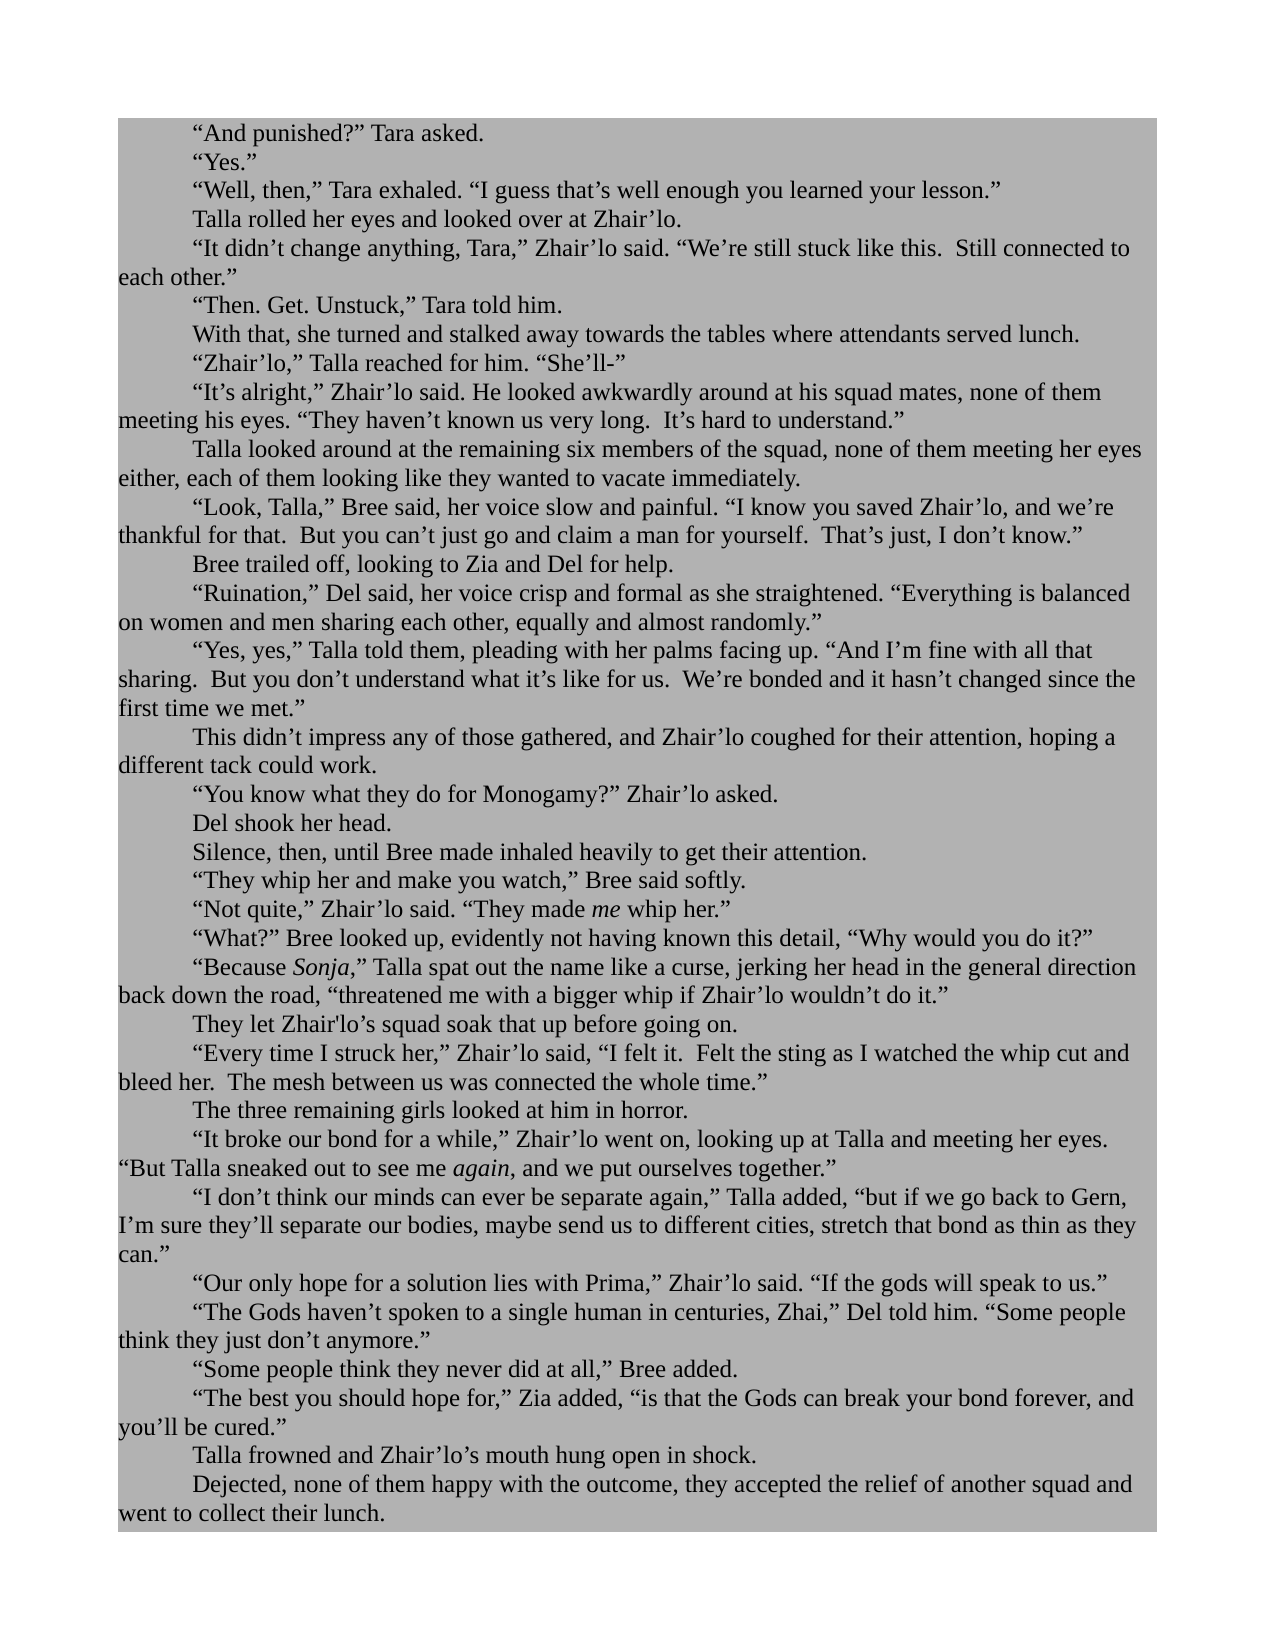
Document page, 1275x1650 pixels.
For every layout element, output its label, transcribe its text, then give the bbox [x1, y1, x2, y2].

text This didn’t impress any of those gathered, and Zhair’lo coughed for their attention, hoping a different tack could work. [118, 722, 1157, 779]
text Silence, then, until Bree made inhaled heavily to get their attention. [118, 837, 1157, 866]
text “Some people think they never did at all,” Bree added. [118, 1354, 1157, 1383]
text “Yes, yes,” Talla told them, pleading with her palms facing up. “And I’m fine with all that sharing. But you don’t understand what it’s like for us. We’re bonded and it hasn’t changed since the first time we met.” [118, 636, 1157, 722]
text “I don’t think our minds can ever be separate again,” Talla added, “but if we go back to Gern, I’m sure they’ll separate our bodies, maybe send us to different cities, stretch that bond as thin as they can.” [118, 1182, 1157, 1268]
text “It’s alright,” Zhair’lo said. He looked awkwardly around at his squad mates, none of them meeting his eyes. “They haven’t known us very long. It’s hard to understand.” [118, 377, 1157, 434]
text “Zhair’lo,” Talla reached for him. “She’ll-” [118, 348, 1157, 377]
text Del shook her head. [118, 808, 1157, 837]
text Talla frowned and Zhair’lo’s mouth hung open in shock. [118, 1441, 1157, 1469]
text “Our only hope for a solution lies with Prima,” Zhair’lo said. “If the gods will speak to us.” [118, 1268, 1157, 1297]
text Bree trailed off, looking to Zia and Del for help. [118, 549, 1157, 578]
text “The Gods haven’t spoken to a single human in centuries, Zhai,” Del told him. “Some people think they just don’t anymore.” [118, 1297, 1157, 1354]
text “It broke our bond for a while,” Zhair’lo went on, looking up at Talla and meeting her eyes. “But Talla sneaked out to see me again, and we put ourselves together.” [118, 1124, 1157, 1182]
text “Every time I struck her,” Zhair’lo said, “I felt it. Felt the sting as I watched the whip cut and bleed her. The mesh between us was connected the whole time.” [118, 1038, 1157, 1096]
text “And punished?” Tara asked. [118, 118, 1157, 147]
text “You know what they do for Monogamy?” Zhair’lo asked. [118, 779, 1157, 808]
text “Then. Get. Unstuck,” Tara told him. [118, 291, 1157, 319]
text Dejected, none of them happy with the outcome, they accepted the relief of another squad and went to collect their lunch. [118, 1469, 1157, 1527]
text “What?” Bree looked up, evidently not having known this detail, “Why would you do it?” [118, 923, 1157, 952]
text “Well, then,” Tara exhaled. “I guess that’s well enough you learned your lesson.” [118, 176, 1157, 204]
text “They whip her and make you watch,” Bree said softly. [118, 866, 1157, 894]
text “The best you should hope for,” Zia added, “is that the Gods can break your bond forever, and you’ll be cured.” [118, 1383, 1157, 1441]
text “Look, Talla,” Bree said, her voice slow and painful. “I know you saved Zhair’lo, and we’re thankful for that. But you can’t just go and claim a man for yourself. That’s just, I don’t know.” [118, 492, 1157, 549]
text The three remaining girls looked at him in horror. [118, 1096, 1157, 1124]
text “Yes.” [118, 147, 1157, 176]
text “It didn’t change anything, Tara,” Zhair’lo said. “We’re still stuck like this. Still connected to each other.” [118, 233, 1157, 291]
text With that, she turned and stalked away towards the tables where attendants served lunch. [118, 319, 1157, 348]
text “Not quite,” Zhair’lo said. “They made me whip her.” [118, 894, 1157, 923]
text They let Zhair'lo’s squad soak that up before going on. [118, 1009, 1157, 1038]
text Talla rolled her eyes and looked over at Zhair’lo. [118, 204, 1157, 233]
text “Because Sonja,” Talla spat out the name like a curse, jerking her head in the general direction back down the road, “threatened me with a bigger whip if Zhair’lo wouldn’t do it.” [118, 952, 1157, 1009]
text “Ruination,” Del said, her voice crisp and formal as she straightened. “Everything is balanced on women and men sharing each other, equally and almost randomly.” [118, 578, 1157, 636]
text Talla looked around at the remaining six members of the squad, none of them meeting her eyes either, each of them looking like they wanted to vacate immediately. [118, 434, 1157, 492]
